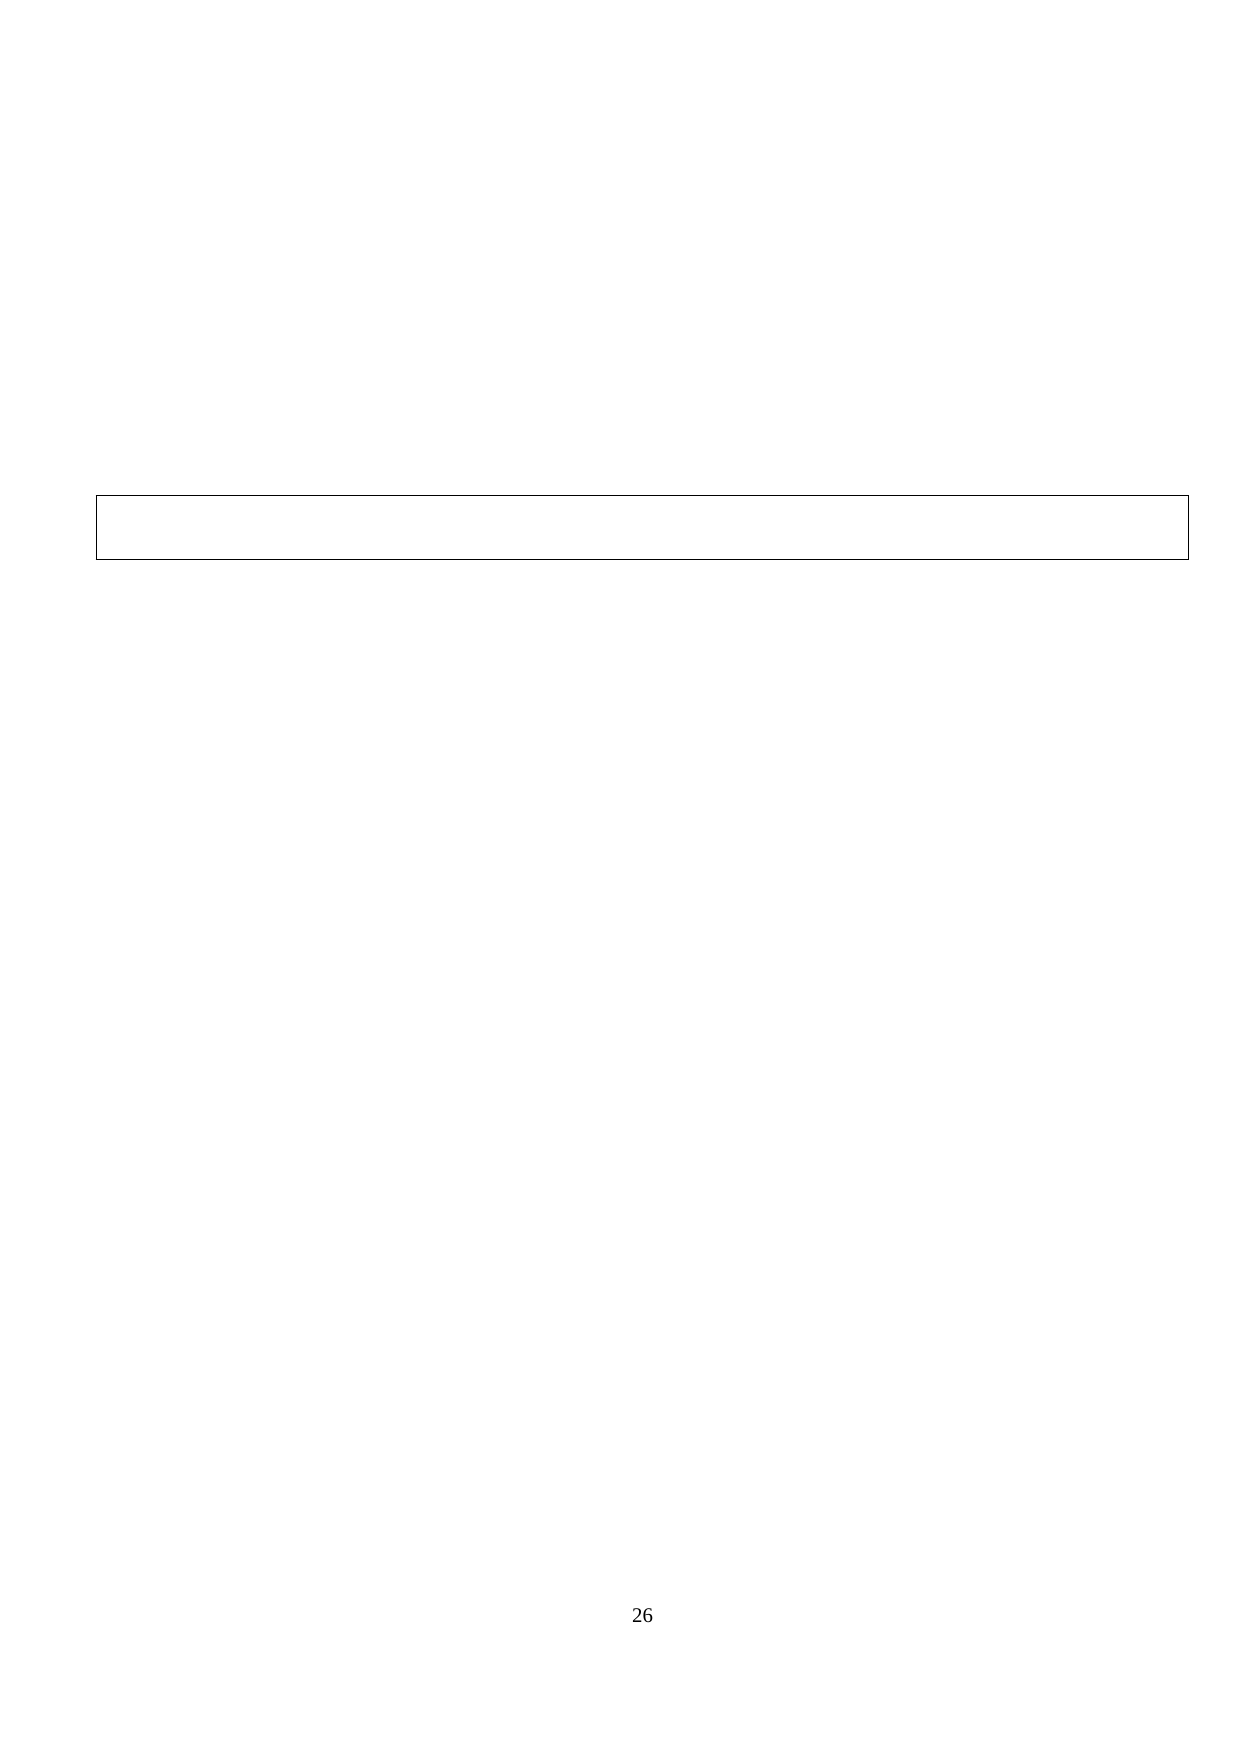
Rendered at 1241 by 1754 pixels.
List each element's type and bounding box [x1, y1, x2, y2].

table_cell [97, 496, 1188, 558]
